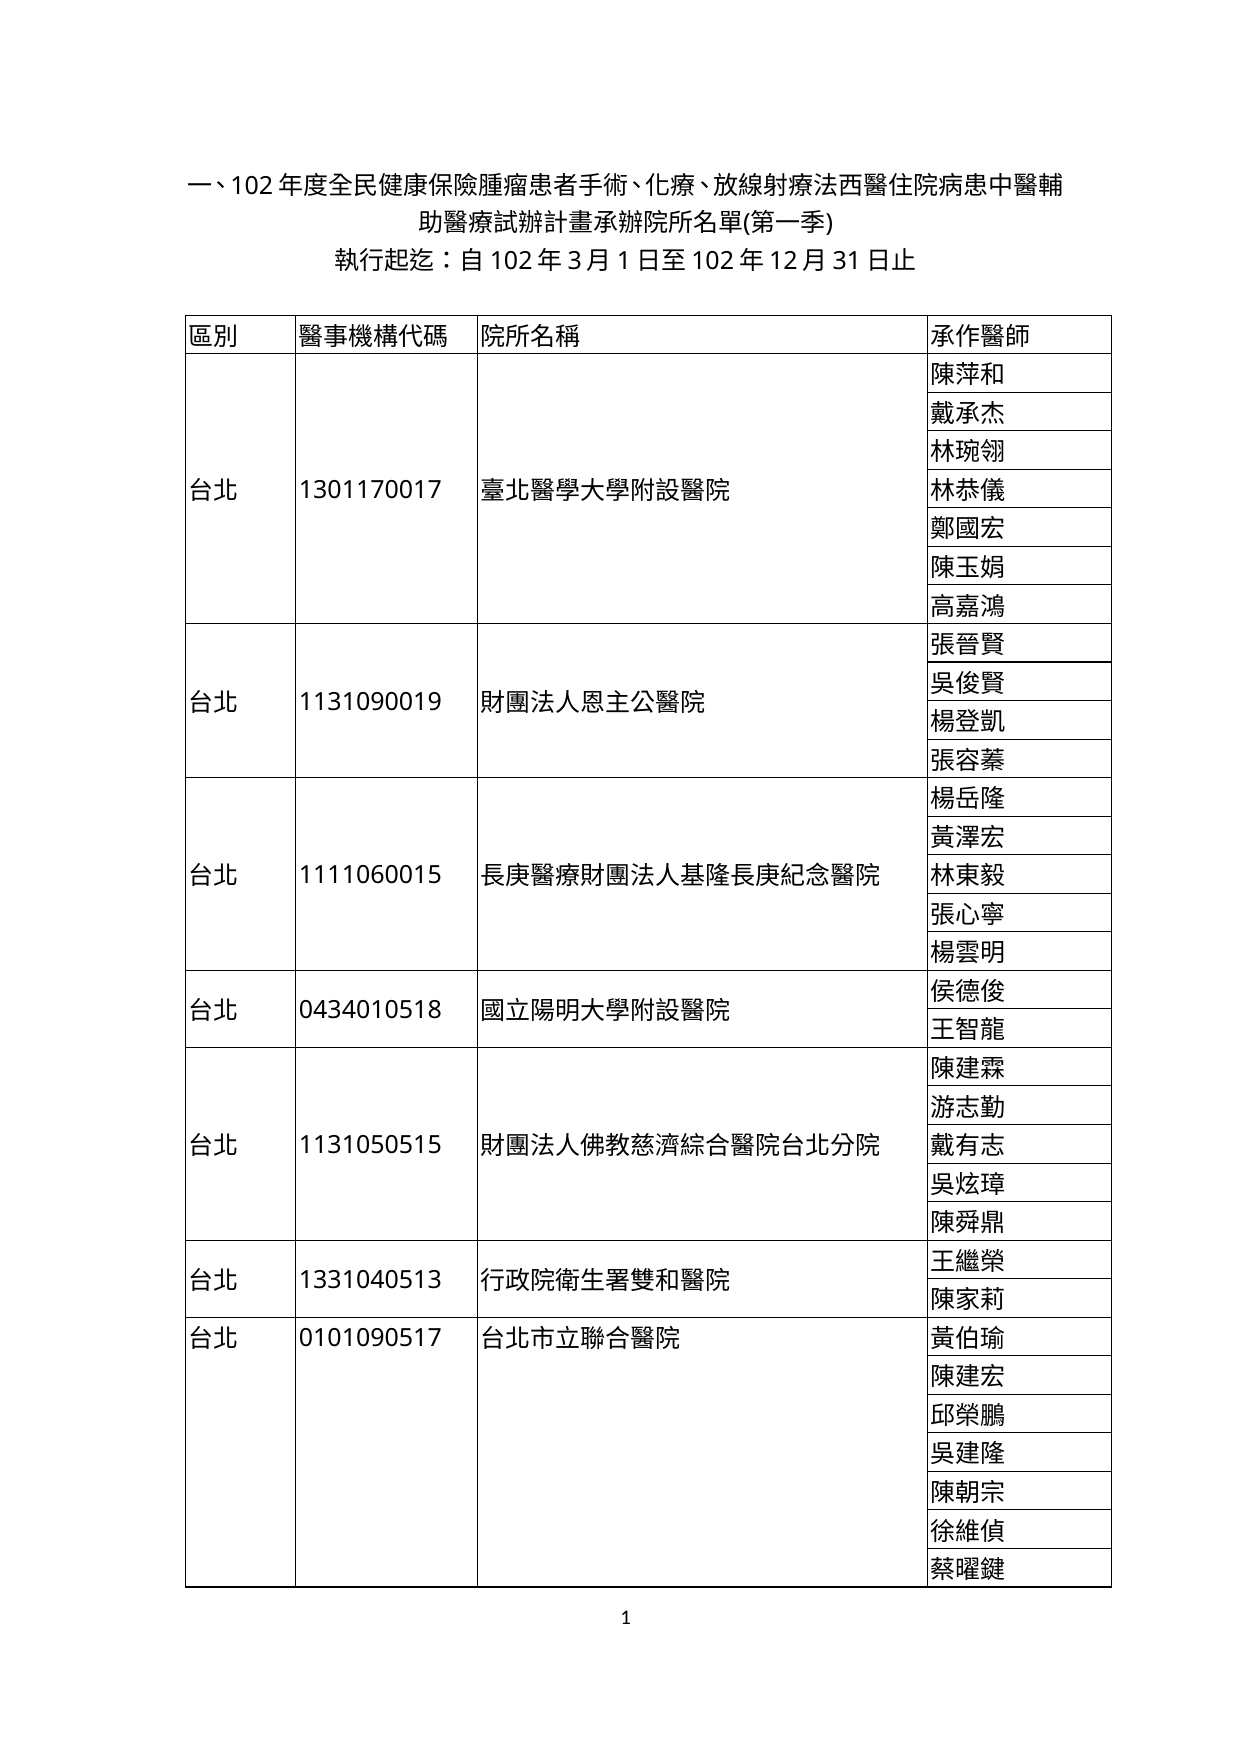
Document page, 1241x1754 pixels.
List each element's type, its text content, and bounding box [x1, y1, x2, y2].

table_cell 陳萍和 [928, 354, 1111, 392]
table_cell 台北 [186, 1241, 295, 1317]
table_cell 陳舜鼎 [928, 1202, 1111, 1239]
table_cell 楊岳隆 [928, 778, 1111, 816]
table_cell 楊登凱 [928, 701, 1111, 738]
table_cell 邱榮鵬 [928, 1395, 1111, 1432]
table_cell 1131090019 [296, 624, 477, 777]
table_header 承作醫師 [928, 316, 1111, 353]
table_cell 1301170017 [296, 354, 477, 623]
table_cell 台北 [186, 971, 295, 1047]
text 執行起迄：自102年3月1日至102年12月31日止 [187, 239, 1063, 277]
table_header 區別 [186, 316, 295, 353]
table_cell 吳炫璋 [928, 1164, 1111, 1201]
table_cell 游志勤 [928, 1086, 1111, 1124]
table_cell 張晉賢 [928, 624, 1111, 661]
table_cell 台北市立聯合醫院 [478, 1318, 927, 1586]
table_cell 國立陽明大學附設醫院 [478, 971, 927, 1047]
table_header 院所名稱 [478, 316, 927, 353]
table_cell 1131050515 [296, 1048, 477, 1239]
table_cell 1111060015 [296, 778, 477, 970]
table_cell 戴有志 [928, 1125, 1111, 1162]
table_cell 吳俊賢 [928, 663, 1111, 700]
table_cell 林恭儀 [928, 470, 1111, 507]
table_cell 0434010518 [296, 971, 477, 1047]
text 一、102年度全民健康保險腫瘤患者手術、化療、放線射療法西醫住院病患中醫輔助醫療試辦計畫承辦院所名單(第一季) [187, 164, 1063, 239]
table_cell 1331040513 [296, 1241, 477, 1317]
table_header 醫事機構代碼 [296, 316, 477, 353]
table_cell 侯德俊 [928, 971, 1111, 1008]
table_cell 台北 [186, 354, 295, 623]
table_cell 陳玉娟 [928, 547, 1111, 584]
table_cell 陳家莉 [928, 1279, 1111, 1317]
table_cell 行政院衛生署雙和醫院 [478, 1241, 927, 1317]
table_cell 0101090517 [296, 1318, 477, 1586]
table_cell 黃伯瑜 [928, 1318, 1111, 1355]
table_cell 臺北醫學大學附設醫院 [478, 354, 927, 623]
table_cell 戴承杰 [928, 393, 1111, 430]
table_cell 林琬翎 [928, 431, 1111, 469]
table_cell 張容蓁 [928, 740, 1111, 777]
table_cell 陳建宏 [928, 1356, 1111, 1394]
table_cell 財團法人恩主公醫院 [478, 624, 927, 777]
table_cell 楊雲明 [928, 932, 1111, 970]
table_cell 蔡曜鍵 [928, 1549, 1111, 1586]
table_cell 陳建霖 [928, 1048, 1111, 1085]
table_cell 陳朝宗 [928, 1472, 1111, 1509]
table_cell 王智龍 [928, 1009, 1111, 1047]
table_cell 吳建隆 [928, 1433, 1111, 1471]
table_cell 長庚醫療財團法人基隆長庚紀念醫院 [478, 778, 927, 970]
table_cell 王繼榮 [928, 1241, 1111, 1278]
table_cell 台北 [186, 624, 295, 777]
table_cell 台北 [186, 1048, 295, 1239]
table_cell 徐維偵 [928, 1510, 1111, 1548]
table_cell 財團法人佛教慈濟綜合醫院台北分院 [478, 1048, 927, 1239]
table_cell 高嘉鴻 [928, 585, 1111, 623]
table_cell 黃澤宏 [928, 817, 1111, 854]
table_cell 台北 [186, 778, 295, 970]
table_cell 台北 [186, 1318, 295, 1586]
table_cell 鄭國宏 [928, 508, 1111, 546]
table_cell 林東毅 [928, 855, 1111, 893]
table_cell 張心寧 [928, 894, 1111, 931]
